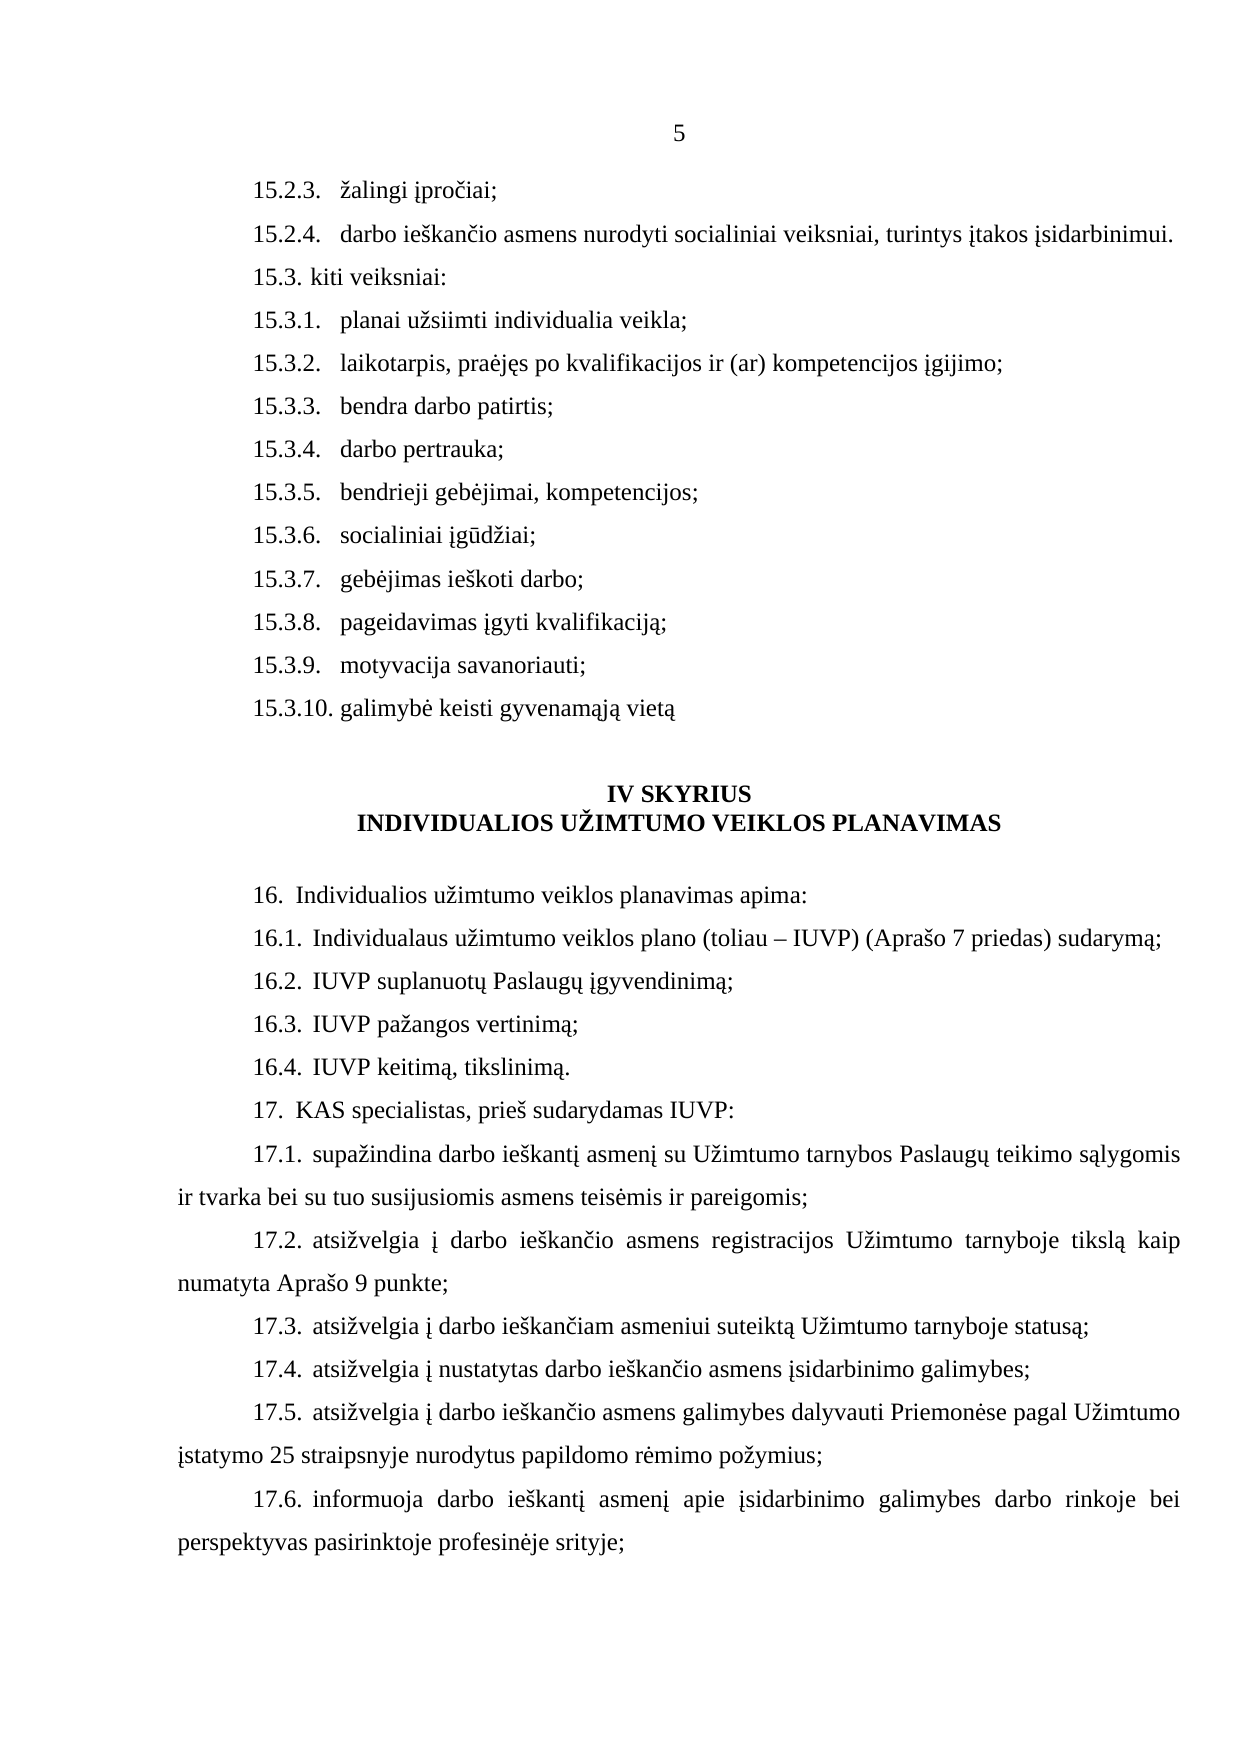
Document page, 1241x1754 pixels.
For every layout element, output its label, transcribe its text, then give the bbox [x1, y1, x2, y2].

text 15.3.7. gebėjimas ieškoti darbo; [177, 564, 1181, 592]
text INDIVIDUALIOS UŽIMTUMO VEIKLOS PLANAVIMAS [177, 808, 1181, 837]
text 16.1. Individualaus užimtumo veiklos plano (toliau – IUVP) (Aprašo 7 priedas) sudarymą; [177, 923, 1181, 952]
text 17.1. supažindina darbo ieškantį asmenį su Užimtumo tarnybos Paslaugų teikimo sąlygomis ir tvarka bei su tuo susijusiomis asmens teisėmis ir pareigomis; [177, 1139, 1181, 1211]
text 15.3.4. darbo pertrauka; [177, 434, 1181, 463]
text 17.2. atsižvelgia į darbo ieškančio asmens registracijos Užimtumo tarnyboje tikslą kaip numatyta Aprašo 9 punkte; [177, 1225, 1181, 1297]
text 15.3.1. planai užsiimti individualia veikla; [177, 305, 1181, 334]
text IV SKYRIUS [177, 779, 1181, 808]
text 17.6. informuoja darbo ieškantį asmenį apie įsidarbinimo galimybes darbo rinkoje bei perspektyvas pasirinktoje profesinėje srityje; [177, 1484, 1181, 1556]
text 15.3. kiti veiksniai: [177, 262, 1181, 291]
text 15.3.6. socialiniai įgūdžiai; [177, 521, 1181, 549]
text 15.3.10. galimybė keisti gyvenamąją vietą [177, 693, 1181, 722]
text 16. Individualios užimtumo veiklos planavimas apima: [177, 880, 1181, 909]
text 15.3.8. pageidavimas įgyti kvalifikaciją; [177, 607, 1181, 636]
text 15.3.3. bendra darbo patirtis; [177, 391, 1181, 420]
text 17.3. atsižvelgia į darbo ieškančiam asmeniui suteiktą Užimtumo tarnyboje statusą; [177, 1311, 1181, 1340]
text 15.2.4. darbo ieškančio asmens nurodyti socialiniai veiksniai, turintys įtakos įsidarbinimui. [177, 219, 1181, 247]
text 16.3. IUVP pažangos vertinimą; [177, 1009, 1181, 1038]
text 15.3.5. bendrieji gebėjimai, kompetencijos; [177, 477, 1181, 506]
text 17. KAS specialistas, prieš sudarydamas IUVP: [177, 1096, 1181, 1124]
text 16.2. IUVP suplanuotų Paslaugų įgyvendinimą; [177, 966, 1181, 995]
text 15.2.3. žalingi įpročiai; [177, 176, 1181, 204]
text 15.3.2. laikotarpis, praėjęs po kvalifikacijos ir (ar) kompetencijos įgijimo; [177, 348, 1181, 377]
text 17.4. atsižvelgia į nustatytas darbo ieškančio asmens įsidarbinimo galimybes; [177, 1354, 1181, 1383]
text 15.3.9. motyvacija savanoriauti; [177, 650, 1181, 679]
text 16.4. IUVP keitimą, tikslinimą. [177, 1052, 1181, 1081]
text 17.5. atsižvelgia į darbo ieškančio asmens galimybes dalyvauti Priemonėse pagal Užimtumo įstatymo 25 straipsnyje nurodytus papildomo rėmimo požymius; [177, 1397, 1181, 1469]
